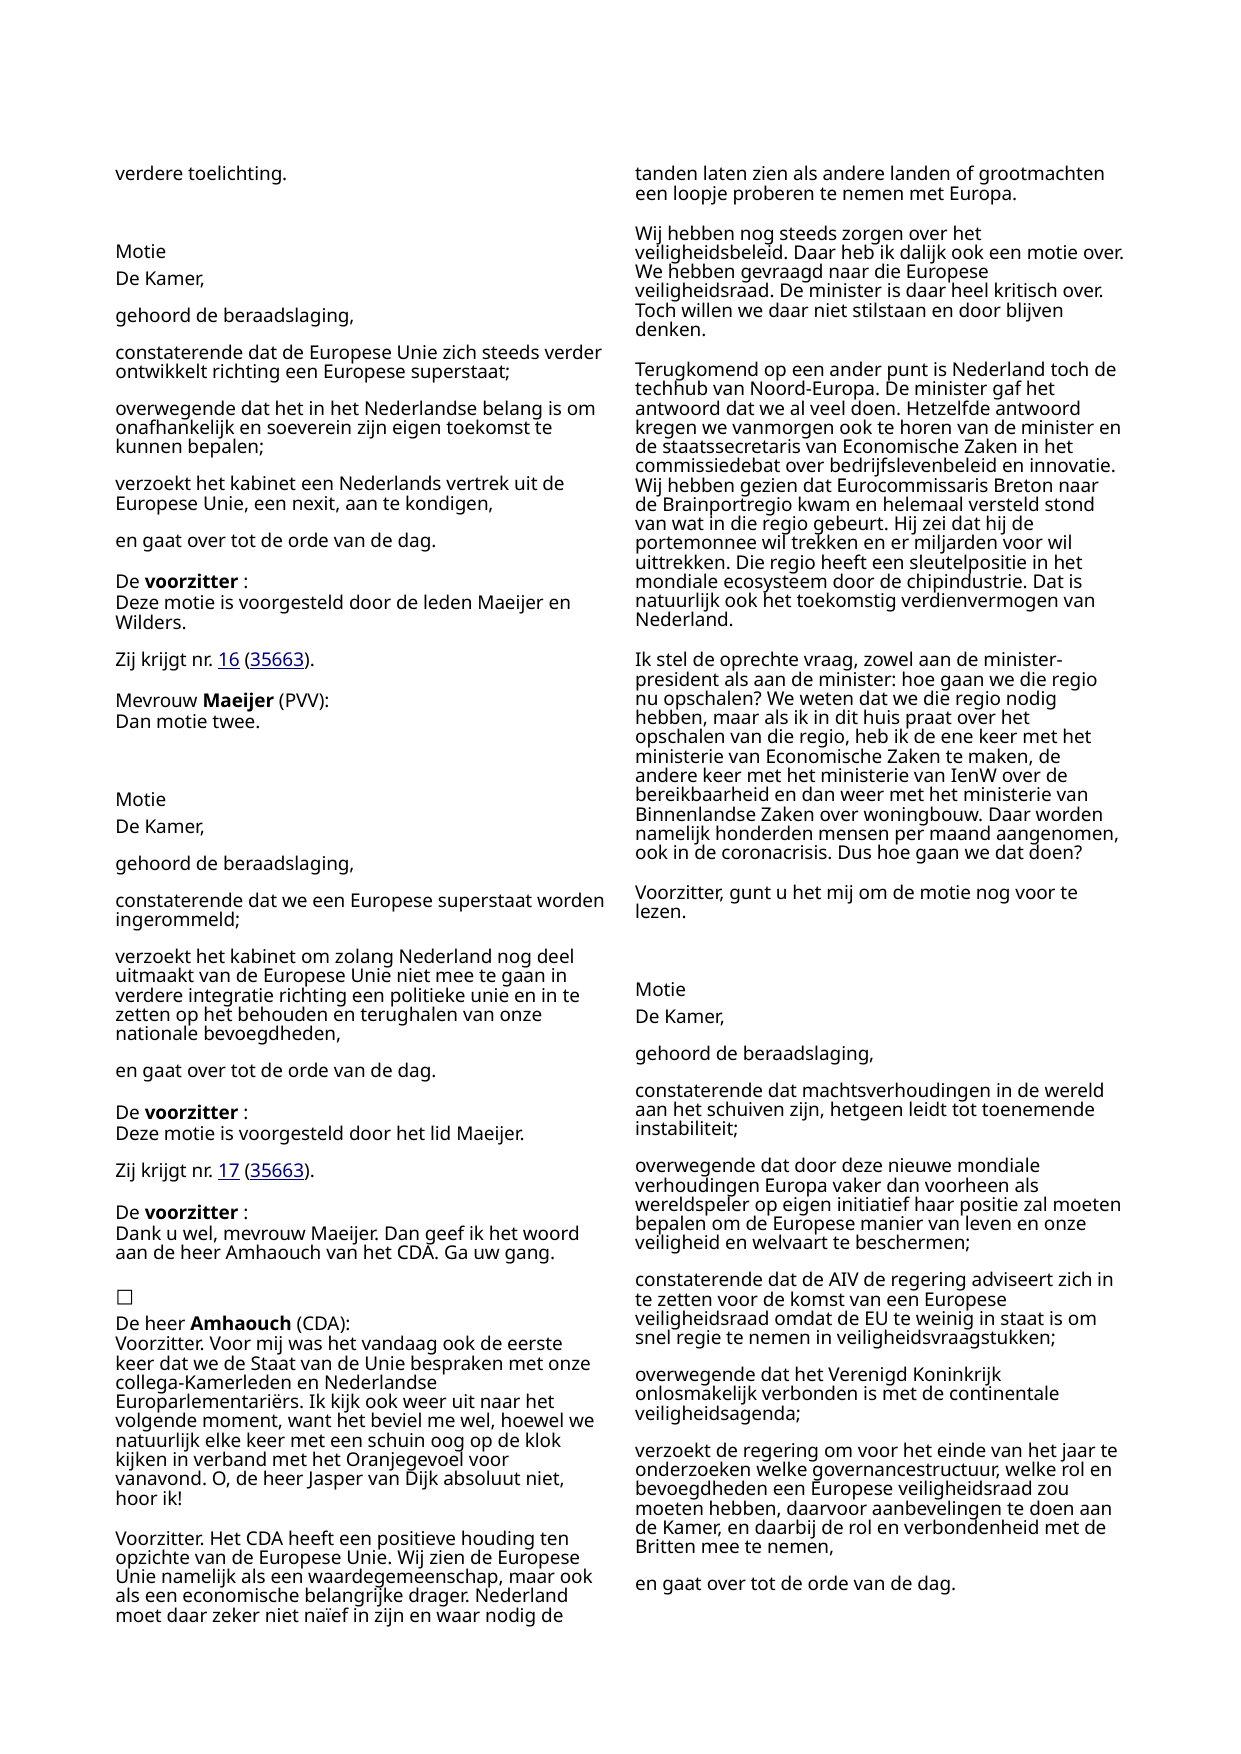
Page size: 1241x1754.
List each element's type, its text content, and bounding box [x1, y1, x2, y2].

text De heer Amhaouch (CDA): [115, 1310, 605, 1335]
text Deze motie is voorgesteld door het lid Maeijer. [115, 1125, 605, 1144]
text verzoekt de regering om voor het einde van het jaar te onderzoeken welke governancestructuur, welke rol en bevoegdheden een Europese veiligheidsraad zou moeten hebben, daarvoor aanbevelingen te doen aan de Kamer, en daarbij de rol en verbondenheid met de Britten mee te nemen, [635, 1442, 1125, 1557]
text constaterende dat de Europese Unie zich steeds verder ontwikkelt richting een Europese superstaat; [115, 344, 605, 382]
text Deze motie is voorgesteld door de leden Maeijer en Wilders. [115, 594, 605, 633]
text Motie [115, 786, 605, 812]
text Ik stel de oprechte vraag, zowel aan de minister-president als aan de minister: hoe gaan we die regio nu opschalen? We weten dat we die regio nodig hebben, maar als ik in dit huis praat over het opschalen van die regio, heb ik de ene keer met het ministerie van Economische Zaken te maken, de andere keer met het ministerie van IenW over de bereikbaarheid en dan weer met het ministerie van Binnenlandse Zaken over woningbouw. Daar worden namelijk honderden mensen per maand aangenomen, ook in de coronacrisis. Dus hoe gaan we dat doen? [635, 651, 1125, 863]
text Motie [115, 238, 605, 264]
text Voorzitter. Het CDA heeft een positieve houding ten opzichte van de Europese Unie. Wij zien de Europese Unie namelijk als een waardegemeenschap, maar ook als een economische belangrijke drager. Nederland moet daar zeker niet naïef in zijn en waar nodig de [115, 1529, 605, 1626]
text Wij hebben nog steeds zorgen over het veiligheidsbeleid. Daar heb ik dalijk ook een motie over. We hebben gevraagd naar die Europese veiligheidsraad. De minister is daar heel kritisch over. Toch willen we daar niet stilstaan en door blijven denken. [635, 224, 1125, 340]
text De Kamer, [115, 818, 605, 837]
text Zij krijgt nr. 16 (35663). [115, 651, 605, 670]
text verdere toelichting. [115, 165, 605, 184]
text gehoord de beraadslaging, [115, 855, 605, 874]
text Zij krijgt nr. 17 (35663). [115, 1162, 605, 1181]
text constaterende dat we een Europese superstaat worden ingerommeld; [115, 892, 605, 930]
text Dan motie twee. [115, 713, 605, 733]
text ⬜ [115, 1284, 605, 1310]
text Motie [635, 976, 1125, 1002]
text De voorzitter : [115, 1099, 605, 1125]
text overwegende dat door deze nieuwe mondiale verhoudingen Europa vaker dan voorheen als wereldspeler op eigen initiatief haar positie zal moeten bepalen om de Europese manier van leven en onze veiligheid en welvaart te beschermen; [635, 1157, 1125, 1254]
text De voorzitter : [115, 569, 605, 594]
text verzoekt het kabinet om zolang Nederland nog deel uitmaakt van de Europese Unie niet mee te gaan in verdere integratie richting een politieke unie en in te zetten op het behouden en terughalen van onze nationale bevoegdheden, [115, 948, 605, 1044]
text constaterende dat machtsverhoudingen in de wereld aan het schuiven zijn, hetgeen leidt tot toenemende instabiliteit; [635, 1082, 1125, 1139]
text Voorzitter, gunt u het mij om de motie nog voor te lezen. [635, 884, 1125, 923]
text en gaat over tot de orde van de dag. [635, 1575, 1125, 1594]
text constaterende dat de AIV de regering adviseert zich in te zetten voor de komst van een Europese veiligheidsraad omdat de EU te weinig in staat is om snel regie te nemen in veiligheidsvraagstukken; [635, 1271, 1125, 1348]
text gehoord de beraadslaging, [635, 1045, 1125, 1064]
text Terugkomend op een ander punt is Nederland toch de techhub van Noord-Europa. De minister gaf het antwoord dat we al veel doen. Hetzelfde antwoord kregen we vanmorgen ook te horen van de minister en de staatssecretaris van Economische Zaken in het commissiedebat over bedrijfslevenbeleid en innovatie. Wij hebben gezien dat Eurocommissaris Breton naar de Brainportregio kwam en helemaal versteld stond van wat in die regio gebeurt. Hij zei dat hij de portemonnee wil trekken en er miljarden voor wil uittrekken. Die regio heeft een sleutelpositie in het mondiale ecosysteem door de chipindustrie. Dat is natuurlijk ook het toekomstig verdienvermogen van Nederland. [635, 361, 1125, 631]
text De voorzitter : [115, 1199, 605, 1224]
text overwegende dat het Verenigd Koninkrijk onlosmakelijk verbonden is met de continentale veiligheidsagenda; [635, 1366, 1125, 1424]
text De Kamer, [635, 1008, 1125, 1027]
text tanden laten zien als andere landen of grootmachten een loopje proberen te nemen met Europa. [635, 165, 1125, 204]
text verzoekt het kabinet een Nederlands vertrek uit de Europese Unie, een nexit, aan te kondigen, [115, 475, 605, 514]
text overwegende dat het in het Nederlandse belang is om onafhankelijk en soeverein zijn eigen toekomst te kunnen bepalen; [115, 400, 605, 458]
text en gaat over tot de orde van de dag. [115, 532, 605, 551]
text Voorzitter. Voor mij was het vandaag ook de eerste keer dat we de Staat van de Unie bespraken met onze collega-Kamerleden en Nederlandse Europarlementariërs. Ik kijk ook weer uit naar het volgende moment, want het beviel me wel, hoewel we natuurlijk elke keer met een schuin oog op de klok kijken in verband met het Oranjegevoel voor vanavond. O, de heer Jasper van Dijk absoluut niet, hoor ik! [115, 1335, 605, 1509]
text De Kamer, [115, 270, 605, 289]
text en gaat over tot de orde van de dag. [115, 1062, 605, 1081]
text Mevrouw Maeijer (PVV): [115, 688, 605, 713]
text Dank u wel, mevrouw Maeijer. Dan geef ik het woord aan de heer Amhaouch van het CDA. Ga uw gang. [115, 1224, 605, 1263]
text gehoord de beraadslaging, [115, 307, 605, 326]
